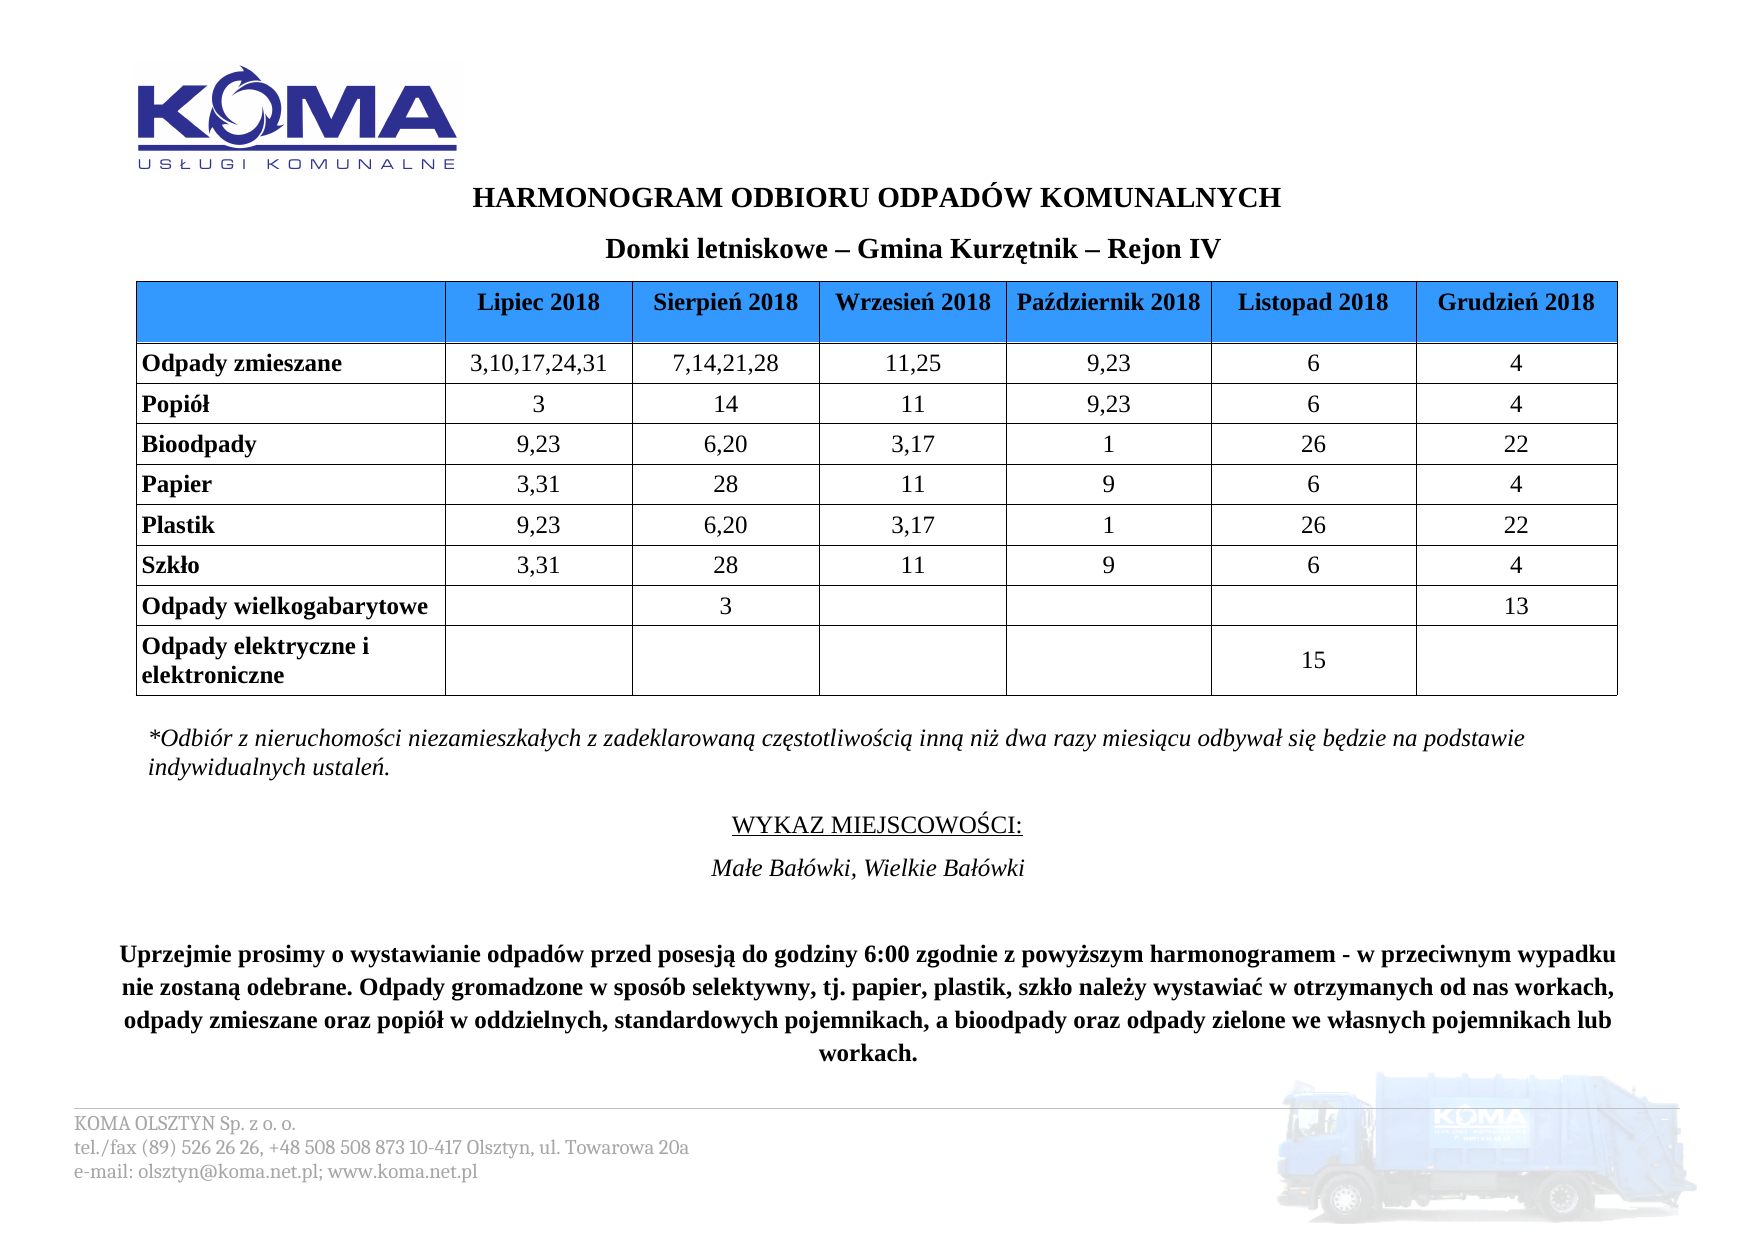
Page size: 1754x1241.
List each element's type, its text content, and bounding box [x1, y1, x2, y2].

table_cell [446, 626, 632, 694]
table_cell Odpady zmieszane [137, 344, 445, 383]
table_cell 3,17 [820, 424, 1006, 464]
table_cell 7,14,21,28 [633, 344, 819, 383]
table_header Listopad 2018 [1212, 282, 1416, 342]
table_cell 3 [446, 384, 632, 423]
table_cell 22 [1417, 505, 1617, 544]
table_cell 9,23 [1007, 344, 1211, 383]
table_cell Szkło [137, 546, 445, 585]
table_cell Bioodpady [137, 424, 445, 464]
table_cell 4 [1417, 384, 1617, 423]
table_cell [1007, 626, 1211, 694]
table_cell 28 [633, 546, 819, 585]
table_cell 11,25 [820, 344, 1006, 383]
table_cell 3,31 [446, 546, 632, 585]
table_cell 11 [820, 465, 1006, 504]
table_cell 14 [633, 384, 819, 423]
table_cell Odpady elektryczne i elektroniczne [137, 626, 445, 694]
table_cell [820, 626, 1006, 694]
table_cell 9,23 [1007, 384, 1211, 423]
table_header Lipiec 2018 [446, 282, 632, 342]
table_cell 3,17 [820, 505, 1006, 544]
table_cell Odpady wielkogabarytowe [137, 586, 445, 625]
table_cell 3,10,17,24,31 [446, 344, 632, 383]
table_cell 11 [820, 384, 1006, 423]
text Domki letniskowe – Gmina Kurzętnik – Rejon IV [74, 231, 1680, 264]
table_cell 3,31 [446, 465, 632, 504]
table_cell 9 [1007, 546, 1211, 585]
table_cell Popiół [137, 384, 445, 423]
table_header Wrzesień 2018 [820, 282, 1006, 342]
table_cell 9,23 [446, 505, 632, 544]
table_header Grudzień 2018 [1417, 282, 1617, 342]
table_cell [1007, 586, 1211, 625]
table_cell [633, 626, 819, 694]
table_cell 9 [1007, 465, 1211, 504]
table_cell 4 [1417, 546, 1617, 585]
table_cell 4 [1417, 344, 1617, 383]
table_cell 1 [1007, 505, 1211, 544]
table_cell 28 [633, 465, 819, 504]
text *Odbiór z nieruchomości niezamieszkałych z zadeklarowaną częstotliwością inną niż dwa razy miesiącu odbywał się będzie na podstawie indywidualnych ustaleń. [74, 723, 1680, 781]
table_cell Papier [137, 465, 445, 504]
table_cell Plastik [137, 505, 445, 544]
table_cell 1 [1007, 424, 1211, 464]
table_cell 11 [820, 546, 1006, 585]
table_cell 13 [1417, 586, 1617, 625]
text WYKAZ MIEJSCOWOŚCI: [74, 810, 1680, 838]
table_cell 3 [633, 586, 819, 625]
table_cell [1212, 586, 1416, 625]
table_cell [820, 586, 1006, 625]
table_cell 15 [1212, 626, 1416, 694]
table_cell 9,23 [446, 424, 632, 464]
table_header Sierpień 2018 [633, 282, 819, 342]
table_header [137, 282, 445, 342]
table_cell 6 [1212, 546, 1416, 585]
text Małe Bałówki, Wielkie Bałówki [121, 853, 1615, 882]
table_cell 26 [1212, 505, 1416, 544]
table_header Październik 2018 [1007, 282, 1211, 342]
table_cell 6 [1212, 465, 1416, 504]
table_cell 6,20 [633, 505, 819, 544]
table_cell 6 [1212, 344, 1416, 383]
table_cell 26 [1212, 424, 1416, 464]
text HARMONOGRAM ODBIORU ODPADÓW KOMUNALNYCH [74, 181, 1680, 214]
text Uprzejmie prosimy o wystawianie odpadów przed posesją do godziny 6:00 zgodnie z powyższym harmonogramem - w przeciwnym wypadku nie zostaną odebrane. Odpady gromadzone w sposób selektywny, tj. papier, plastik, szkło należy wystawiać w otrzymanych od nas workach, odpady zmieszane oraz popiół w oddzielnych, standardowych pojemnikach, a bioodpady oraz odpady zielone we własnych pojemnikach lub workach. [109, 939, 1627, 1067]
table_cell 6,20 [633, 424, 819, 464]
table_cell [446, 586, 632, 625]
table_cell 22 [1417, 424, 1617, 464]
table_cell 4 [1417, 465, 1617, 504]
table_cell 6 [1212, 384, 1416, 423]
table_cell [1417, 626, 1617, 694]
